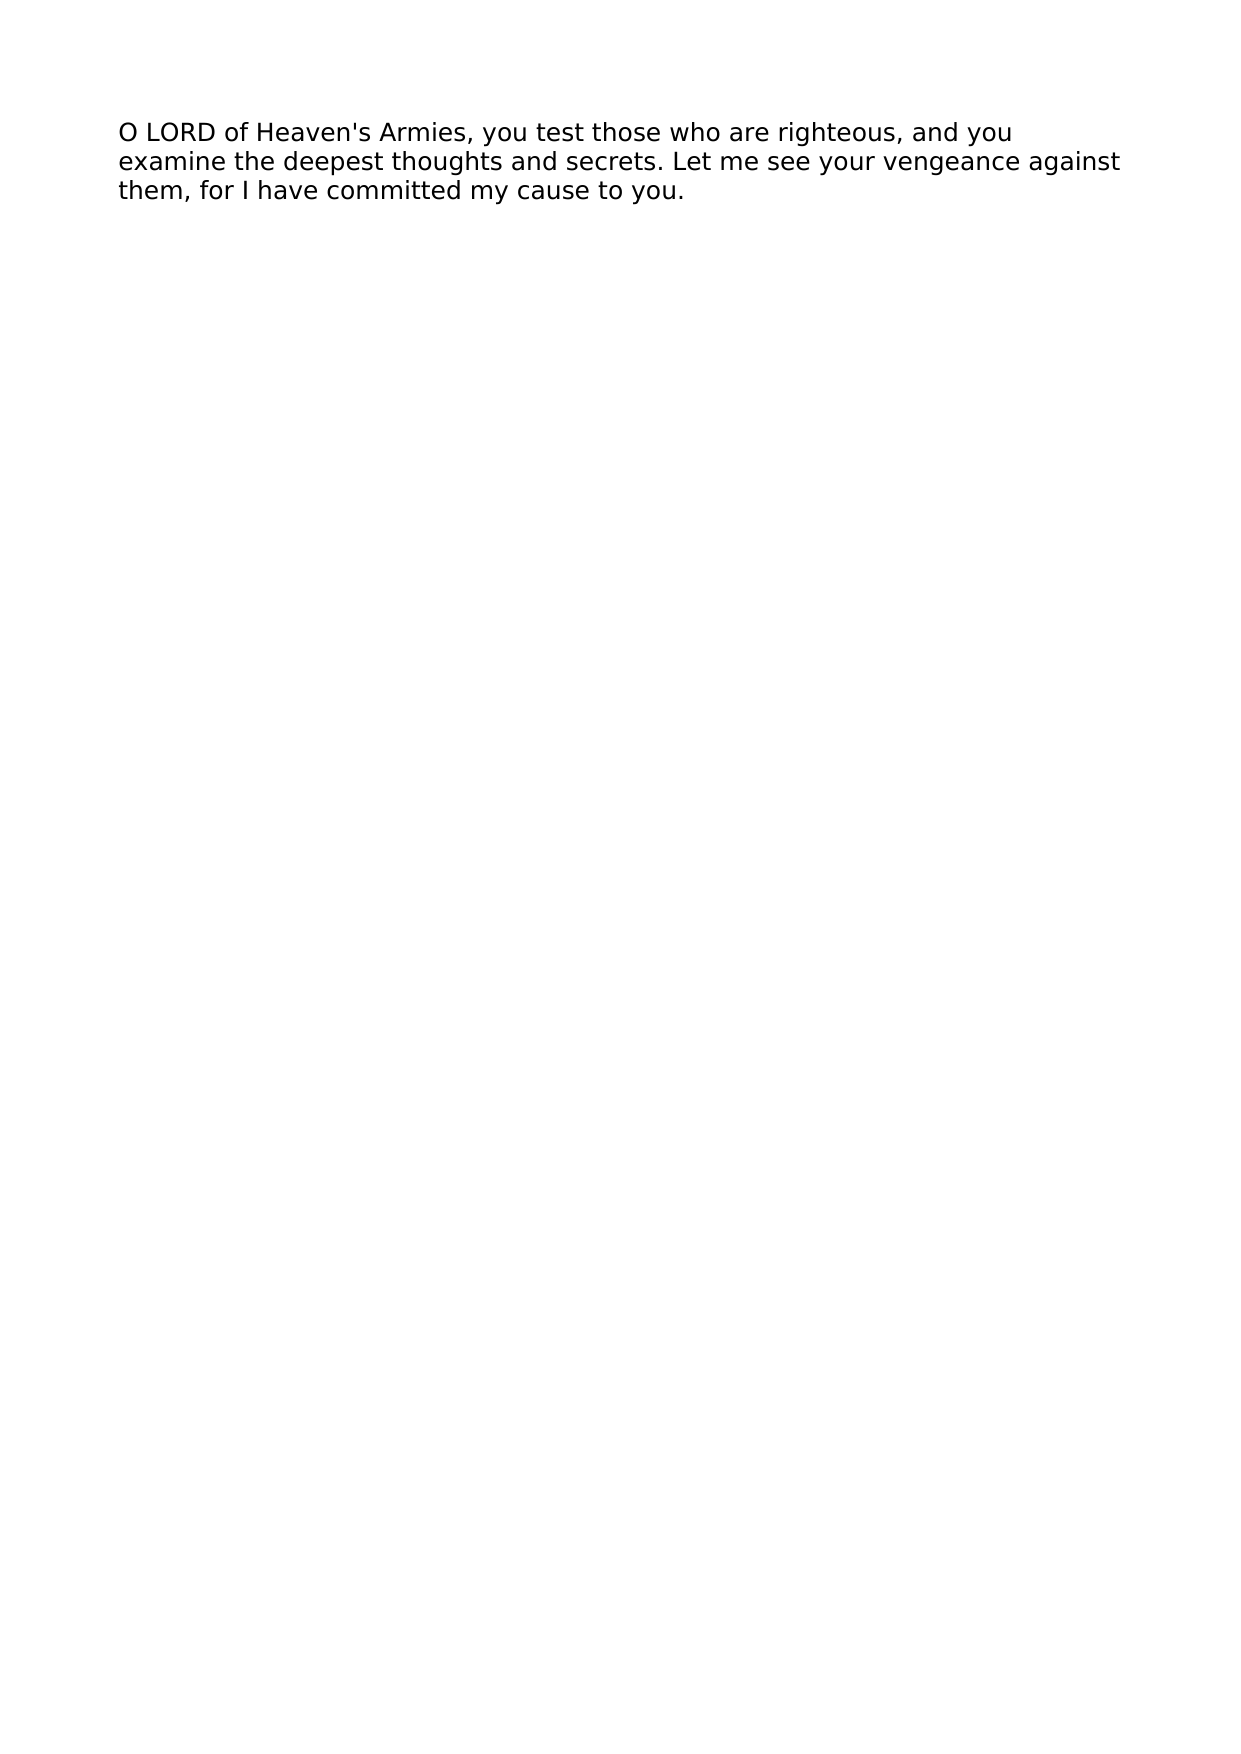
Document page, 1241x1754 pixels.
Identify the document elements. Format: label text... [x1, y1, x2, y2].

text O LORD of Heaven's Armies, you test those who are righteous, and you examine the deepest thoughts and secrets. Let me see your vengeance against them, for I have committed my cause to you. [118, 118, 1122, 206]
